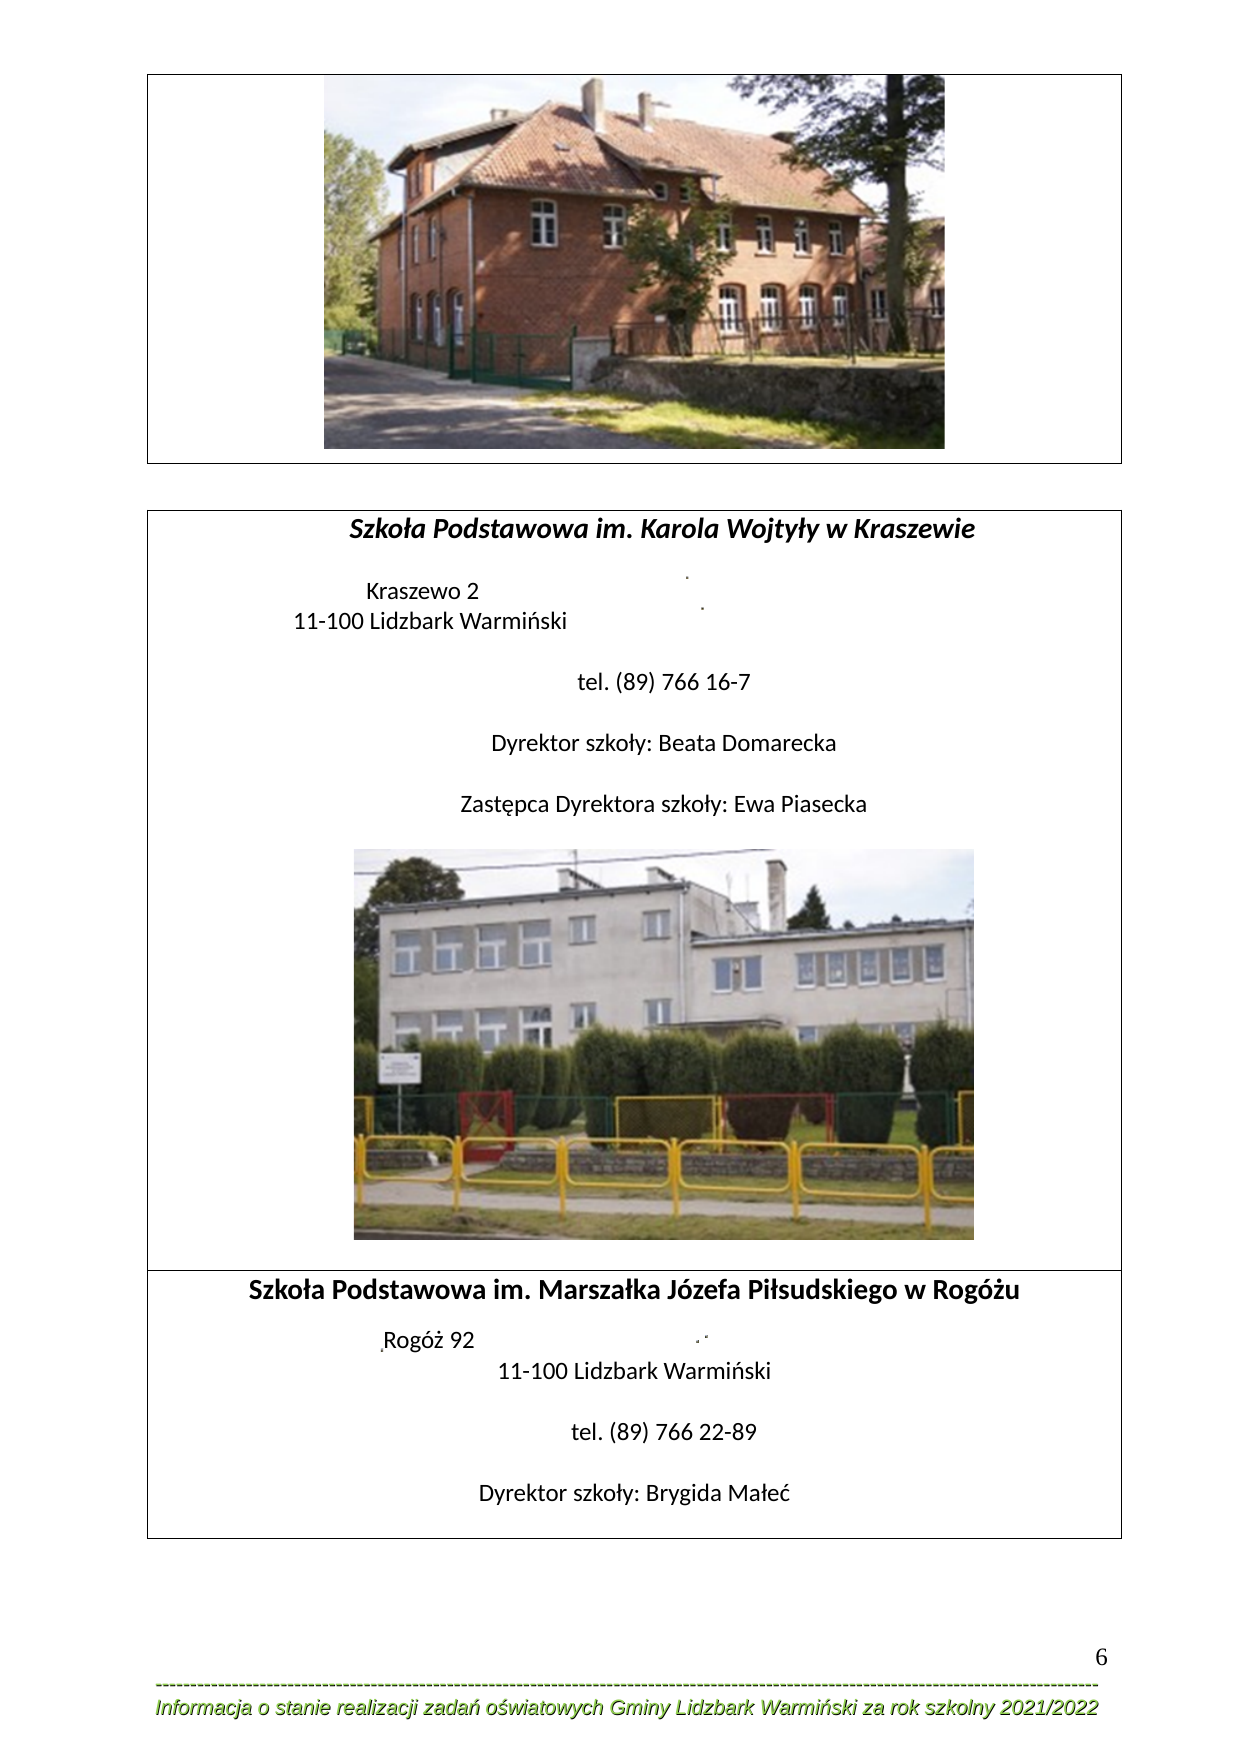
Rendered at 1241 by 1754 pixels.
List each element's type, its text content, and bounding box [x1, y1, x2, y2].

table_cell Szkoła Podstawowa im. Marszałka Józefa Piłsudskiego w Rogóżu Rogóż 92 11-100 Lidzbark Warmiński tel. (89) 766 22-89 Dyrektor szkoły: Brygida Małeć [148, 1271, 1121, 1538]
table_header [148, 75, 1121, 463]
table_header Szkoła Podstawowa im. Karola Wojtyły w Kraszewie Kraszewo 2 11-100 Lidzbark Warmiński tel. (89) 766 16-7 Dyrektor szkoły: Beata Domarecka Zastępca Dyrektora szkoły: Ewa Piasecka [148, 511, 1121, 1270]
